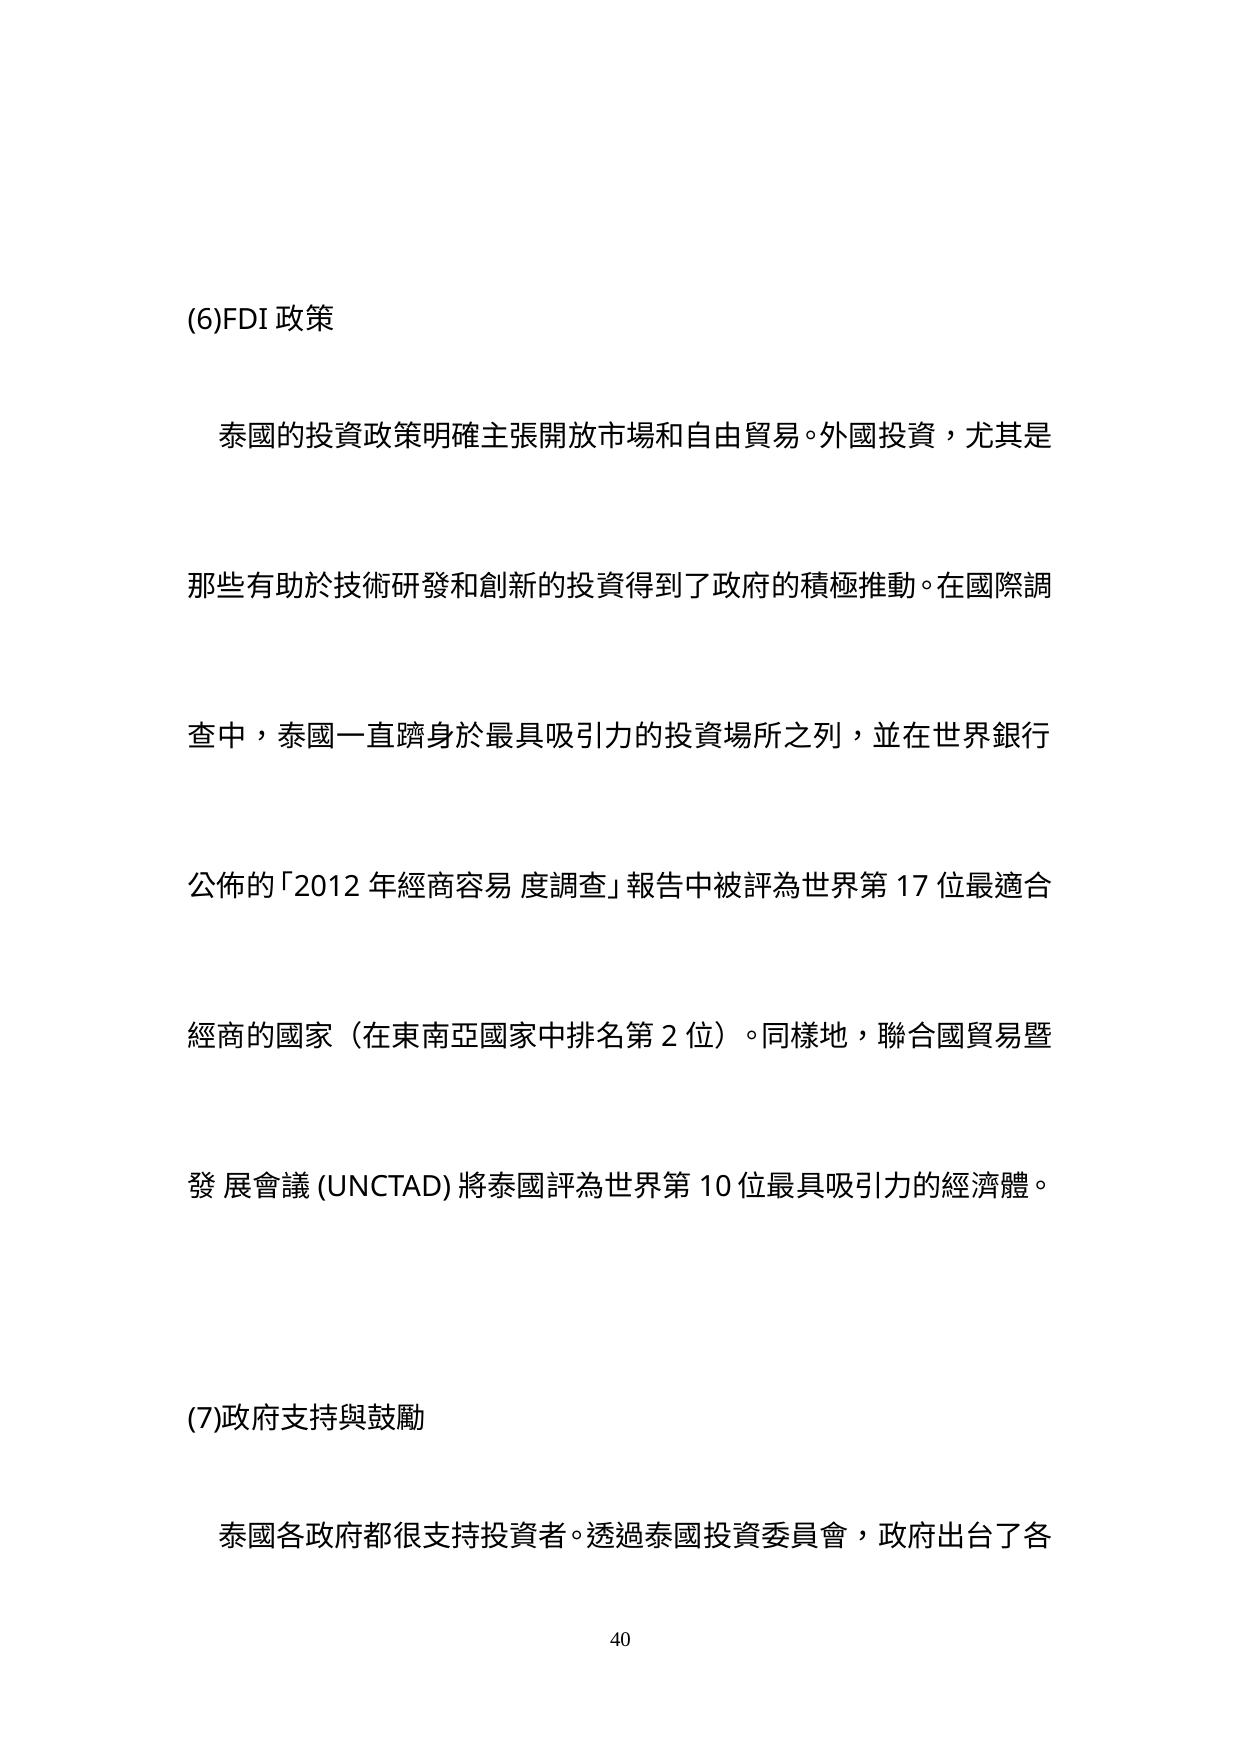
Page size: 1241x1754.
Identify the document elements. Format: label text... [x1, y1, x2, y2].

text (6)FDI 政策 [187, 279, 1053, 354]
text (7)政府支持與鼓勵 [187, 1379, 1053, 1454]
text 泰國的投資政策明確主張開放市場和自由貿易。外國投資，尤其是那些有助於技術研發和創新的投資得到了政府的積極推動。在國際調查中，泰國一直躋身於最具吸引力的投資場所之列，並在世界銀行公佈的「2012 年經商容易 度調查」報告中被評為世界第 17 位最適合經商的國家（在東南亞國家中排名第 2 位）。同樣地，聯合國貿易暨發 展會議 (UNCTAD) 將泰國評為世界第 10位最具吸引力的經濟體。 [187, 397, 1053, 1222]
text 泰國各政府都很支持投資者。透過泰國投資委員會，政府出台了各 [187, 1496, 1053, 1571]
